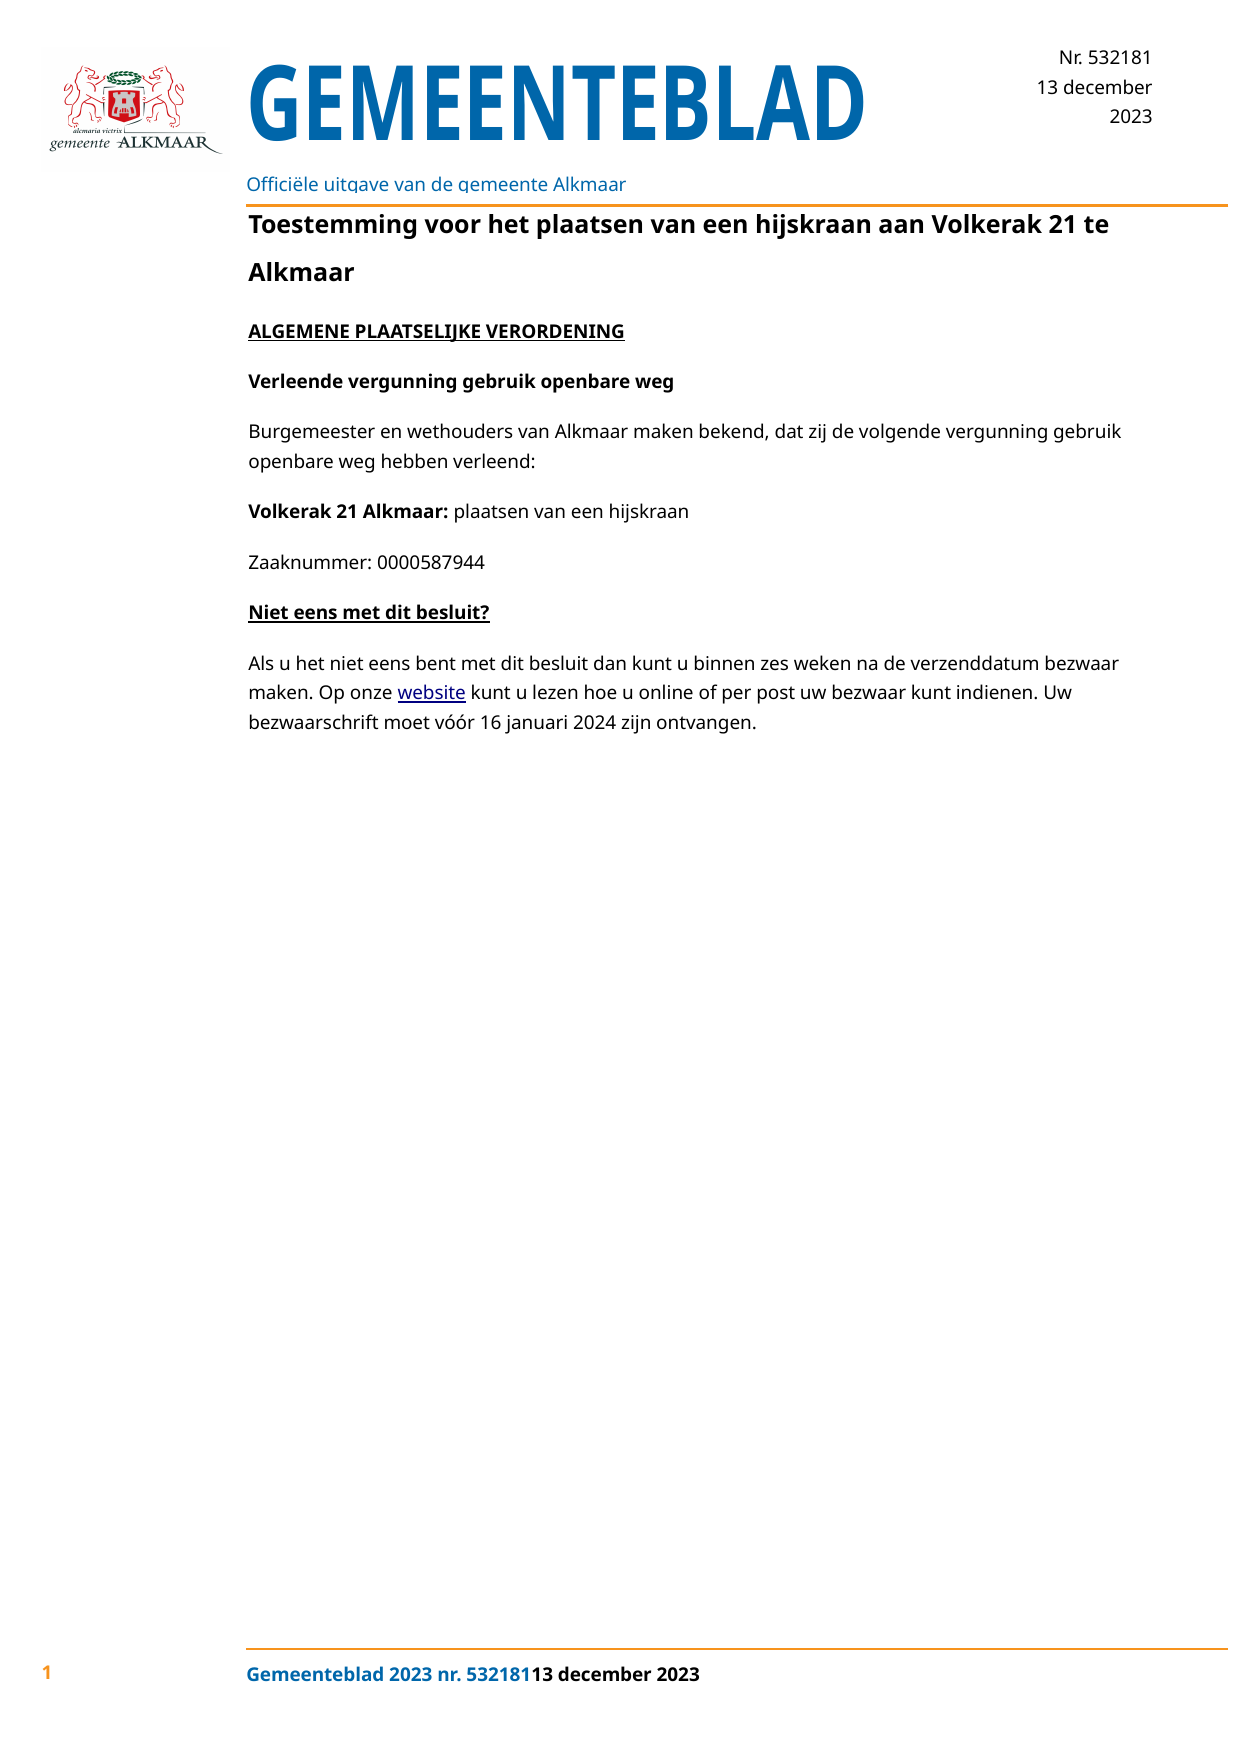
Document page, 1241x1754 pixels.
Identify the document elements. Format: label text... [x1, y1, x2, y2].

text Niet eens met dit besluit? [248, 599, 1152, 625]
text Volkerak 21 Alkmaar: plaatsen van een hijskraan [248, 499, 1152, 524]
text ALGEMENE PLAATSELIJKE VERORDENING [248, 318, 1152, 344]
text Verleende vergunning gebruik openbare weg [248, 368, 1152, 394]
text Burgemeester en wethouders van Alkmaar maken bekend, dat zij de volgende vergunning gebruik openbare weg hebben verleend: [248, 419, 1152, 474]
text Als u het niet eens bent met dit besluit dan kunt u binnen zes weken na de verzenddatum bezwaar maken. Op onze website kunt u lezen hoe u online of per post uw bezwaar kunt indienen. Uw bezwaarschrift moet vóór 16 januari 2024 zijn ontvangen. [248, 650, 1152, 735]
text Toestemming voor het plaatsen van een hijskraan aan Volkerak 21 te Alkmaar [248, 207, 1152, 288]
picture [41, 47, 231, 172]
text Zaaknummer: 0000587944 [248, 549, 1152, 575]
